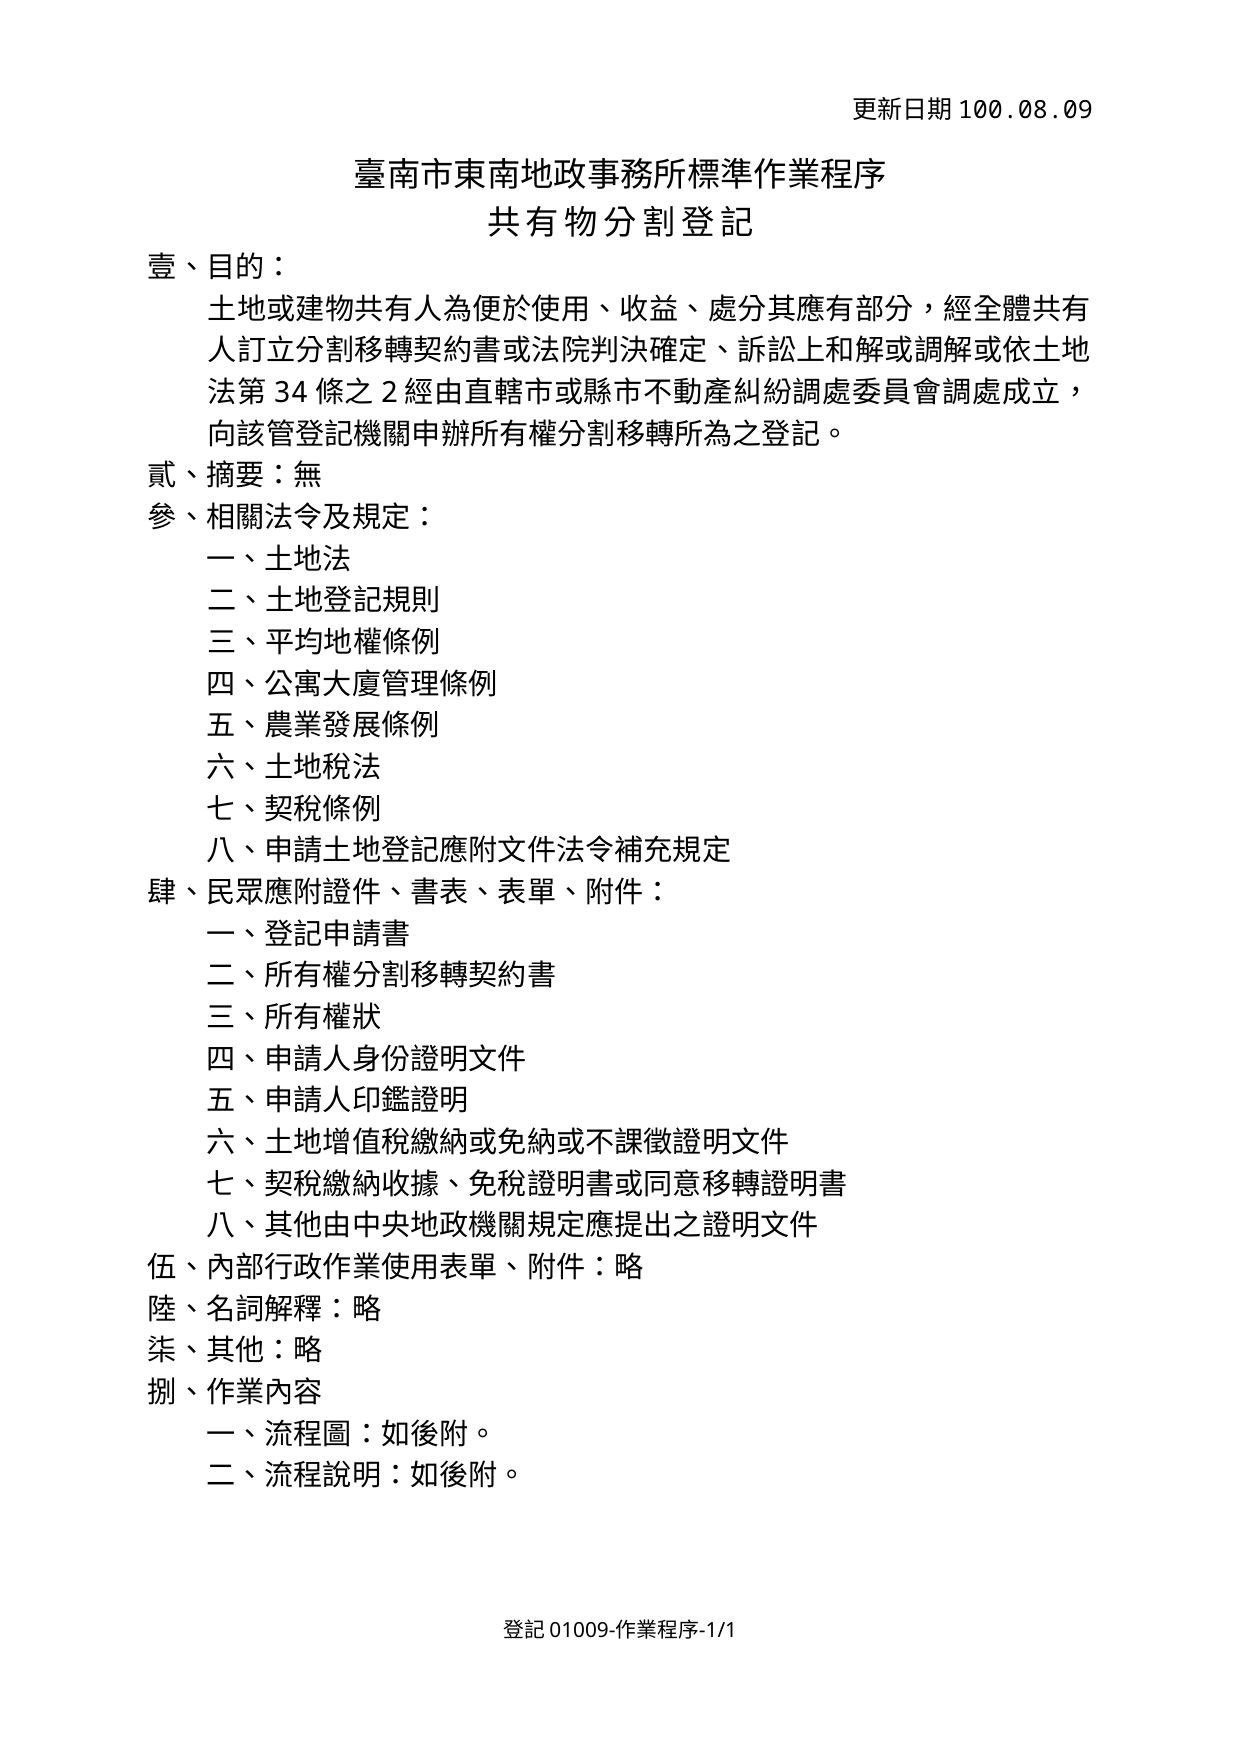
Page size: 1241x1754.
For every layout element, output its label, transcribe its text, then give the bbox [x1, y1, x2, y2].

text 四、公寓大廈管理條例 [148, 661, 1092, 702]
list 作業內容 [148, 1369, 1092, 1411]
list 名詞解釋：略 [148, 1286, 1092, 1327]
list 目的： [148, 244, 1092, 286]
text 五、申請人印鑑證明 [148, 1077, 1092, 1119]
list 民眾應附證件、書表、表單、附件： [148, 869, 1092, 911]
text 一、流程圖：如後附。 [148, 1411, 1092, 1452]
text 七、契稅繳納收據、免稅證明書或同意移轉證明書 [148, 1161, 1092, 1202]
text 一、登記申請書 [148, 911, 1092, 952]
text 二、所有權分割移轉契約書 [148, 952, 1092, 994]
text 五、農業發展條例 [148, 702, 1092, 744]
text 三、平均地權條例 [148, 619, 1092, 661]
text 八、其他由中央地政機關規定應提出之證明文件 [148, 1202, 1092, 1244]
list 其他：略 [148, 1327, 1092, 1369]
text 三、所有權狀 [148, 994, 1092, 1036]
text 土地或建物共有人為便於使用、收益、處分其應有部分，經全體共有人訂立分割移轉契約書或法院判決確定、訴訟上和解或調解或依土地法第34條之2經由直轄市或縣市不動產糾紛調處委員會調處成立，向該管登記機關申辦所有權分割移轉所為之登記。 [207, 286, 1092, 452]
text 七、契稅條例 [148, 786, 1092, 827]
text 六、土地稅法 [148, 744, 1092, 786]
text 臺南市東南地政事務所標準作業程序 [148, 148, 1092, 196]
text 八、申請土地登記應附文件法令補充規定 [148, 827, 1092, 869]
list 相關法令及規定： [148, 494, 1092, 536]
list 內部行政作業使用表單、附件：略 [148, 1244, 1092, 1286]
list 摘要：無 [148, 452, 1092, 494]
text 共有物分割登記 [148, 196, 1092, 244]
text 二、流程說明：如後附。 [148, 1452, 1092, 1494]
text 二、土地登記規則 [148, 577, 1092, 619]
text 四、申請人身份證明文件 [148, 1036, 1092, 1077]
text 六、土地增值稅繳納或免納或不課徵證明文件 [148, 1119, 1092, 1161]
text 一、土地法 [148, 536, 1092, 577]
